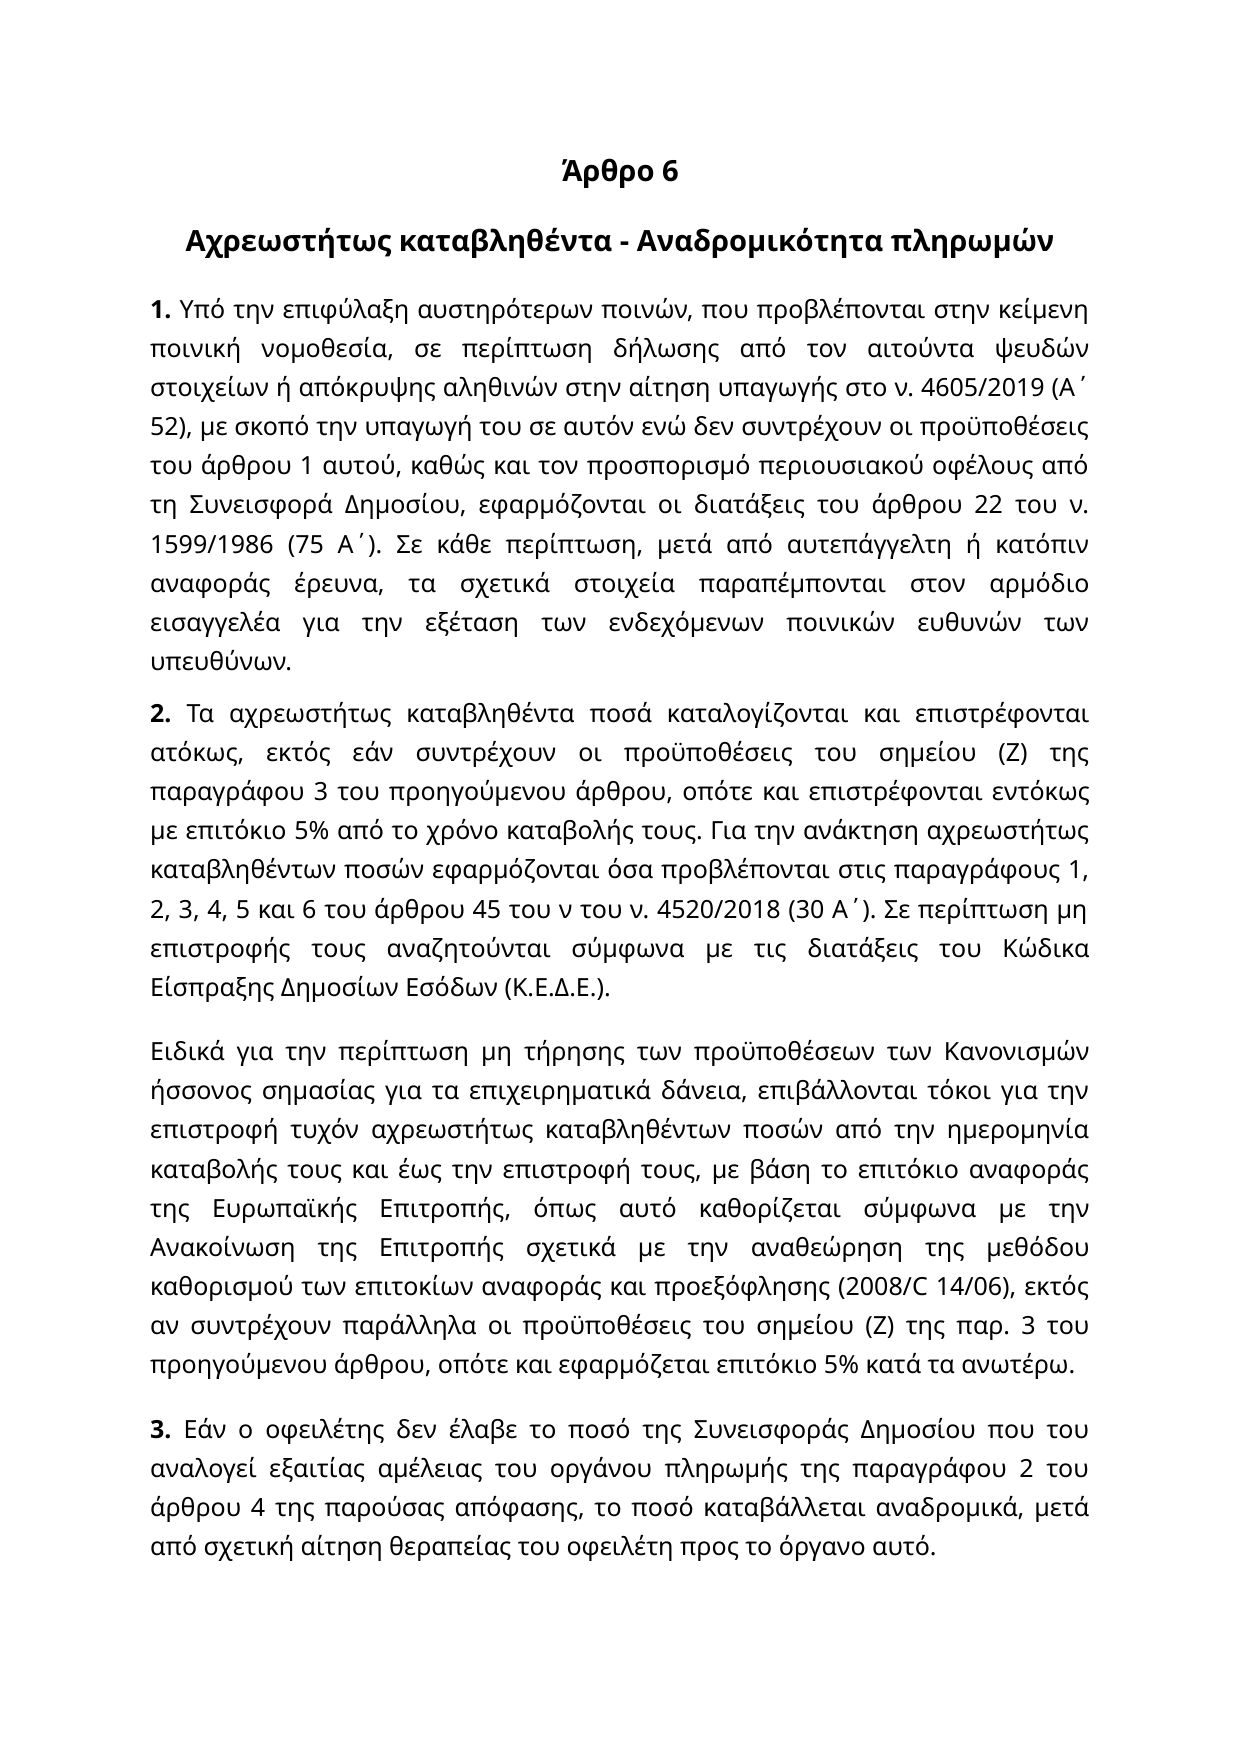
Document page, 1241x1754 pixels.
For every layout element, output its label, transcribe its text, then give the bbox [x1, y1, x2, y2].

subtitle Άρθρο 6 [150, 150, 1090, 190]
subtitle Αχρεωστήτως καταβληθέντα - Αναδρομικότητα πληρωμών [150, 221, 1090, 260]
text Ειδικά για την περίπτωση μη τήρησης των προϋποθέσεων των Κανονισμών ήσσονος σημασίας για τα επιχειρηματικά δάνεια, επιβάλλονται τόκοι για την επιστροφή τυχόν αχρεωστήτως καταβληθέντων ποσών από την ημερομηνία καταβολής τους και έως την επιστροφή τους, με βάση το επιτόκιο αναφοράς της Ευρωπαϊκής Επιτροπής, όπως αυτό καθορίζεται σύμφωνα με την Ανακοίνωση της Επιτροπής σχετικά με την αναθεώρηση της μεθόδου καθορισμού των επιτοκίων αναφοράς και προεξόφλησης (2008/C 14/06), εκτός αν συντρέχουν παράλληλα οι προϋποθέσεις του σημείου (Ζ) της παρ. 3 του προηγούμενου άρθρου, οπότε και εφαρμόζεται επιτόκιο 5% κατά τα ανωτέρω. [150, 1034, 1090, 1381]
text 2. Τα αχρεωστήτως καταβληθέντα ποσά καταλογίζονται και επιστρέφονται ατόκως, εκτός εάν συντρέχουν οι προϋποθέσεις του σημείου (Ζ) της παραγράφου 3 του προηγούμενου άρθρου, οπότε και επιστρέφονται εντόκως με επιτόκιο 5% από το χρόνο καταβολής τους. Για την ανάκτηση αχρεωστήτως καταβληθέντων ποσών εφαρμόζονται όσα προβλέπονται στις παραγράφους 1, 2, 3, 4, 5 και 6 του άρθρου 45 του ν του ν. 4520/2018 (30 Α΄). Σε περίπτωση μη επιστροφής τους αναζητούνται σύμφωνα με τις διατάξεις του Κώδικα Είσπραξης Δημοσίων Εσόδων (Κ.Ε.Δ.Ε.). [150, 695, 1090, 1004]
text 1. Υπό την επιφύλαξη αυστηρότερων ποινών, που προβλέπονται στην κείμενη ποινική νομοθεσία, σε περίπτωση δήλωσης από τον αιτούντα ψευδών στοιχείων ή απόκρυψης αληθινών στην αίτηση υπαγωγής στο ν. 4605/2019 (Α΄ 52), με σκοπό την υπαγωγή του σε αυτόν ενώ δεν συντρέχουν οι προϋποθέσεις του άρθρου 1 αυτού, καθώς και τον προσπορισμό περιουσιακού οφέλους από τη Συνεισφορά Δημοσίου, εφαρμόζονται οι διατάξεις του άρθρου 22 του ν. 1599/1986 (75 Α΄). Σε κάθε περίπτωση, μετά από αυτεπάγγελτη ή κατόπιν αναφοράς έρευνα, τα σχετικά στοιχεία παραπέμπονται στον αρμόδιο εισαγγελέα για την εξέταση των ενδεχόμενων ποινικών ευθυνών των υπευθύνων. [150, 291, 1090, 678]
text 3. Εάν ο οφειλέτης δεν έλαβε το ποσό της Συνεισφοράς Δημοσίου που του αναλογεί εξαιτίας αμέλειας του οργάνου πληρωμής της παραγράφου 2 του άρθρου 4 της παρούσας απόφασης, το ποσό καταβάλλεται αναδρομικά, μετά από σχετική αίτηση θεραπείας του οφειλέτη προς το όργανο αυτό. [150, 1411, 1090, 1563]
